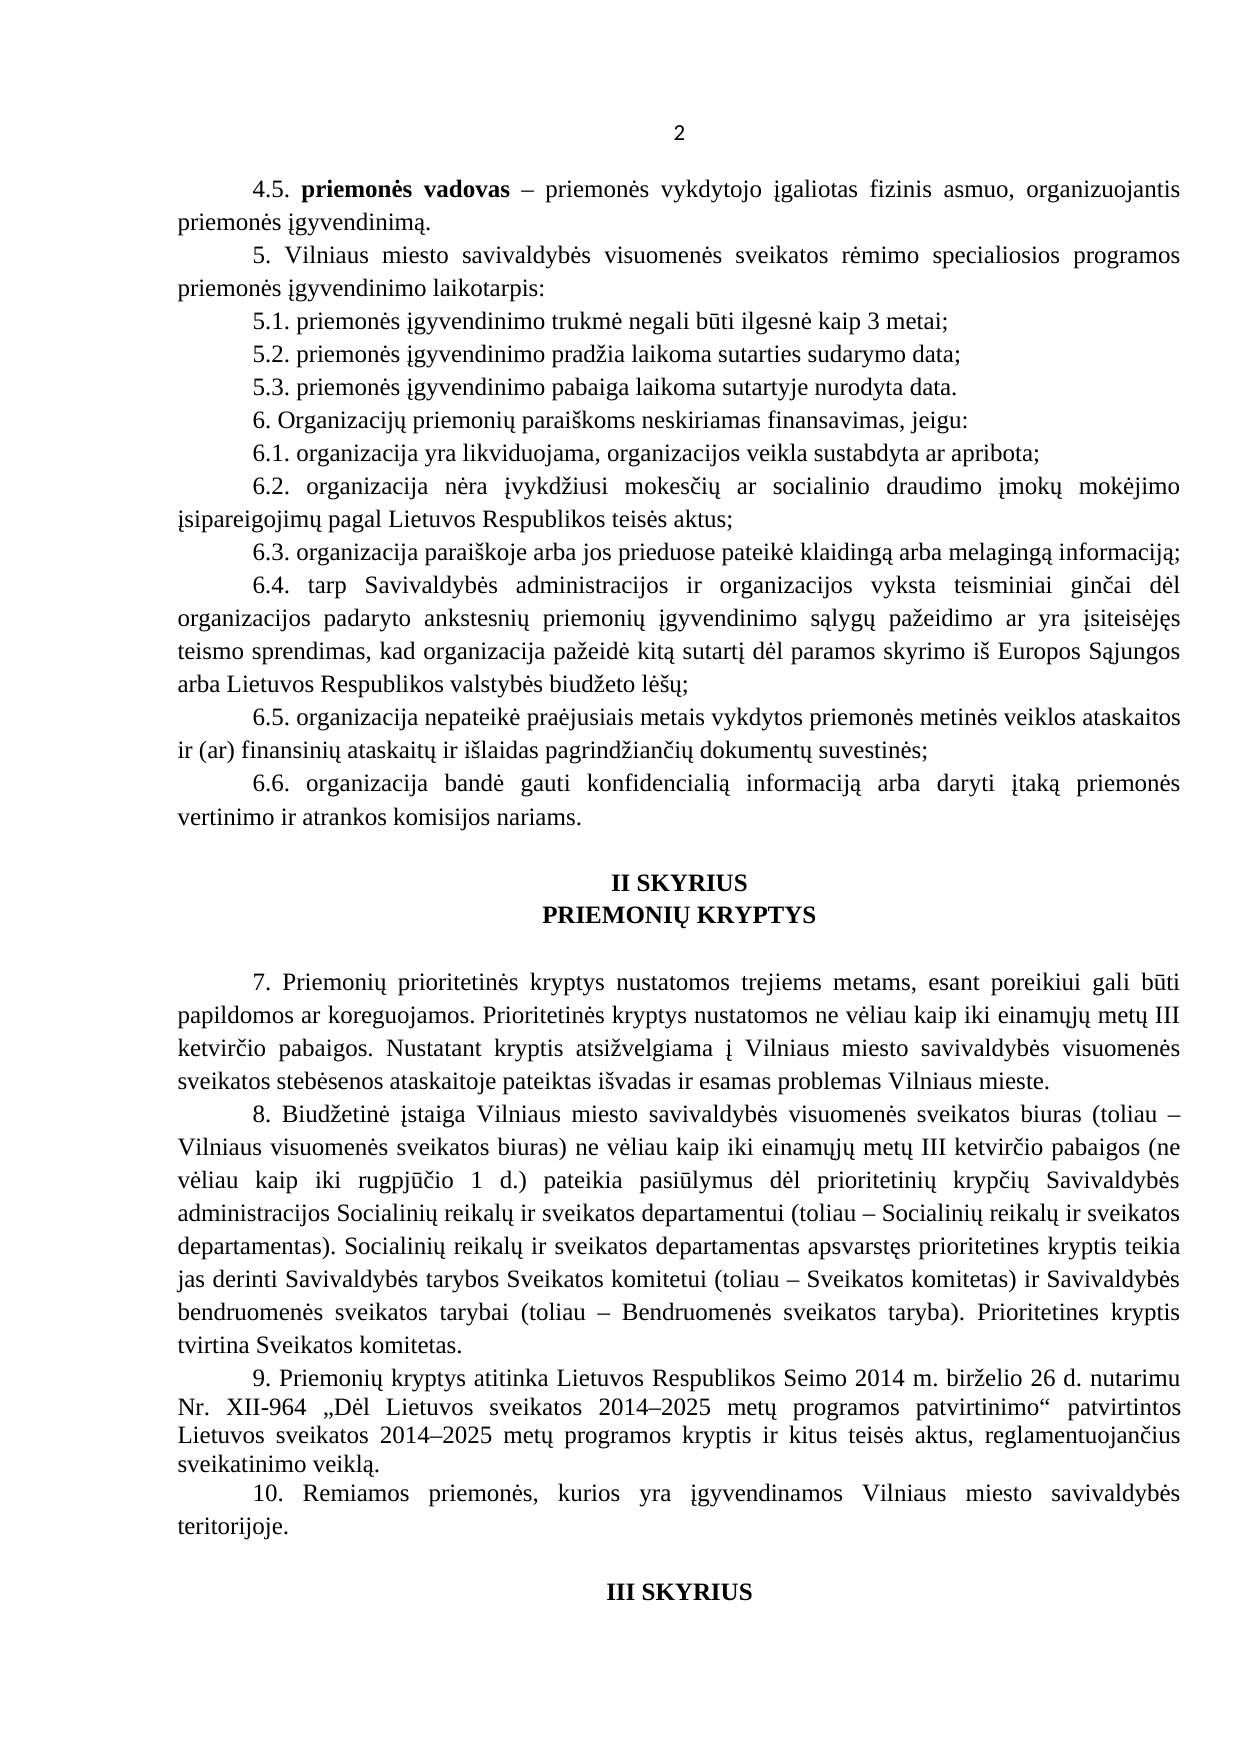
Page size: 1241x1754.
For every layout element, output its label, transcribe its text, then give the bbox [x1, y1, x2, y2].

text 8. Biudžetinė įstaiga Vilniaus miesto savivaldybės visuomenės sveikatos biuras (toliau – Vilniaus visuomenės sveikatos biuras) ne vėliau kaip iki einamųjų metų III ketvirčio pabaigos (ne vėliau kaip iki rugpjūčio 1 d.) pateikia pasiūlymus dėl prioritetinių krypčių Savivaldybės administracijos Socialinių reikalų ir sveikatos departamentui (toliau – Socialinių reikalų ir sveikatos departamentas). Socialinių reikalų ir sveikatos departamentas apsvarstęs prioritetines kryptis teikia jas derinti Savivaldybės tarybos Sveikatos komitetui (toliau – Sveikatos komitetas) ir Savivaldybės bendruomenės sveikatos tarybai (toliau – Bendruomenės sveikatos taryba). Prioritetines kryptis tvirtina Sveikatos komitetas. [177, 1099, 1181, 1359]
text II SKYRIUS [177, 868, 1181, 896]
text 7. Priemonių prioritetinės kryptys nustatomos trejiems metams, esant poreikiui gali būti papildomos ar koreguojamos. Prioritetinės kryptys nustatomos ne vėliau kaip iki einamųjų metų III ketvirčio pabaigos. Nustatant kryptis atsižvelgiama į Vilniaus miesto savivaldybės visuomenės sveikatos stebėsenos ataskaitoje pateiktas išvadas ir esamas problemas Vilniaus mieste. [177, 967, 1181, 1094]
text 9. Priemonių kryptys atitinka Lietuvos Respublikos Seimo 2014 m. birželio 26 d. nutarimu Nr. XII-964 „Dėl Lietuvos sveikatos 2014–2025 metų programos patvirtinimo“ patvirtintos Lietuvos sveikatos 2014–2025 metų programos kryptis ir kitus teisės aktus, reglamentuojančius sveikatinimo veiklą. [177, 1363, 1181, 1478]
text 6.4. tarp Savivaldybės administracijos ir organizacijos vyksta teisminiai ginčai dėl organizacijos padaryto ankstesnių priemonių įgyvendinimo sąlygų pažeidimo ar yra įsiteisėjęs teismo sprendimas, kad organizacija pažeidė kitą sutartį dėl paramos skyrimo iš Europos Sąjungos arba Lietuvos Respublikos valstybės biudžeto lėšų; [177, 570, 1181, 698]
text 5.3. priemonės įgyvendinimo pabaiga laikoma sutartyje nurodyta data. [177, 372, 1181, 401]
text III SKYRIUS [177, 1577, 1181, 1606]
text 5.1. priemonės įgyvendinimo trukmė negali būti ilgesnė kaip 3 metai; [177, 306, 1181, 335]
text 4.5. priemonės vadovas – priemonės vykdytojo įgaliotas fizinis asmuo, organizuojantis priemonės įgyvendinimą. [177, 174, 1181, 236]
text 6. Organizacijų priemonių paraiškoms neskiriamas finansavimas, jeigu: [177, 405, 1181, 434]
text 6.1. organizacija yra likviduojama, organizacijos veikla sustabdyta ar apribota; [177, 438, 1181, 467]
text 5.2. priemonės įgyvendinimo pradžia laikoma sutarties sudarymo data; [177, 339, 1181, 368]
text 6.3. organizacija paraiškoje arba jos prieduose pateikė klaidingą arba melagingą informaciją; [177, 537, 1181, 566]
text 10. Remiamos priemonės, kurios yra įgyvendinamos Vilniaus miesto savivaldybės teritorijoje. [177, 1478, 1181, 1540]
text 5. Vilniaus miesto savivaldybės visuomenės sveikatos rėmimo specialiosios programos priemonės įgyvendinimo laikotarpis: [177, 240, 1181, 302]
text 6.2. organizacija nėra įvykdžiusi mokesčių ar socialinio draudimo įmokų mokėjimo įsipareigojimų pagal Lietuvos Respublikos teisės aktus; [177, 471, 1181, 533]
text PRIEMONIŲ KRYPTYS [177, 901, 1181, 929]
text 6.6. organizacija bandė gauti konfidencialią informaciją arba daryti įtaką priemonės vertinimo ir atrankos komisijos nariams. [177, 768, 1181, 830]
text 6.5. organizacija nepateikė praėjusiais metais vykdytos priemonės metinės veiklos ataskaitos ir (ar) finansinių ataskaitų ir išlaidas pagrindžiančių dokumentų suvestinės; [177, 702, 1181, 764]
